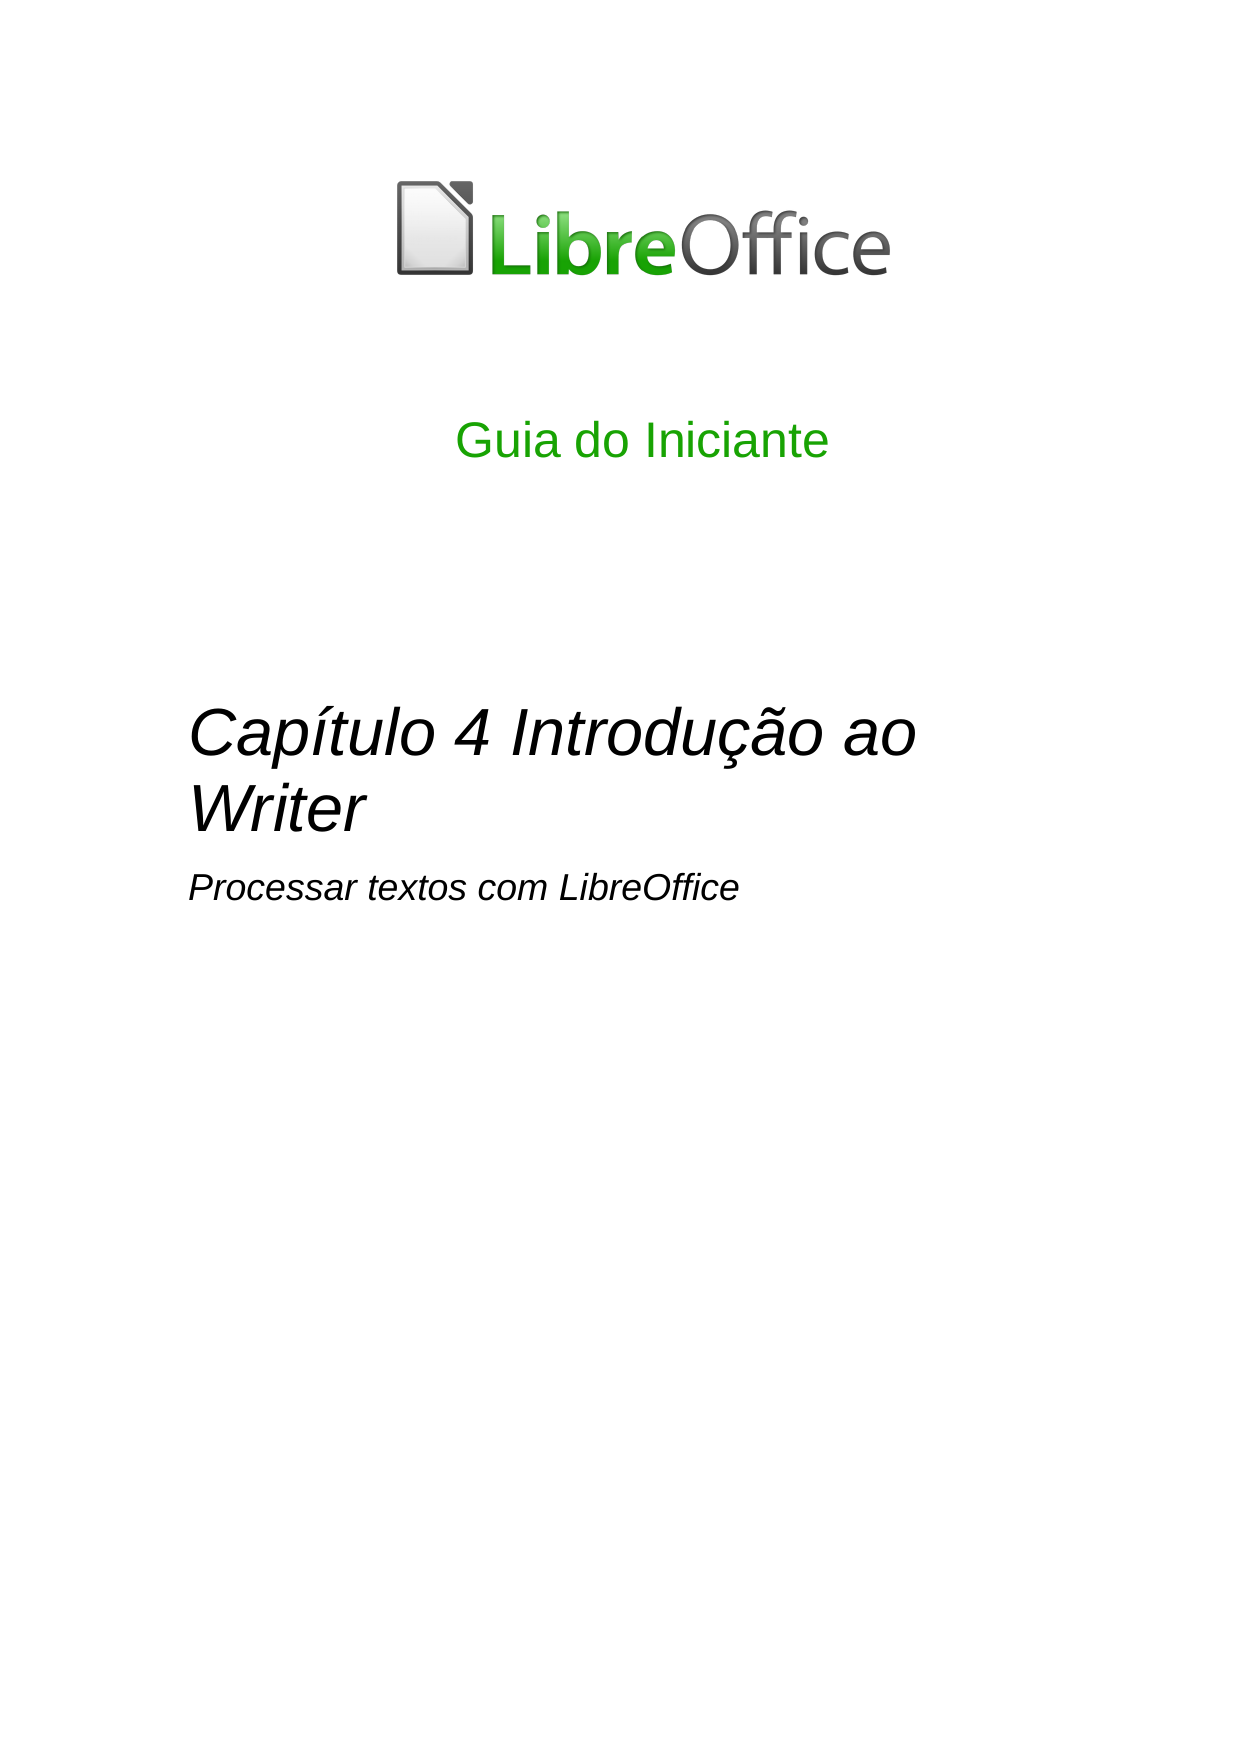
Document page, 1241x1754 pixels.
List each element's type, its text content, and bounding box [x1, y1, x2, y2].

title Capítulo 4 Introdução ao Writer [188, 693, 1098, 846]
subtitle Processar textos com LibreOffice [188, 866, 1098, 909]
picture [392, 177, 893, 282]
text Guia do Iniciante [188, 410, 1098, 468]
